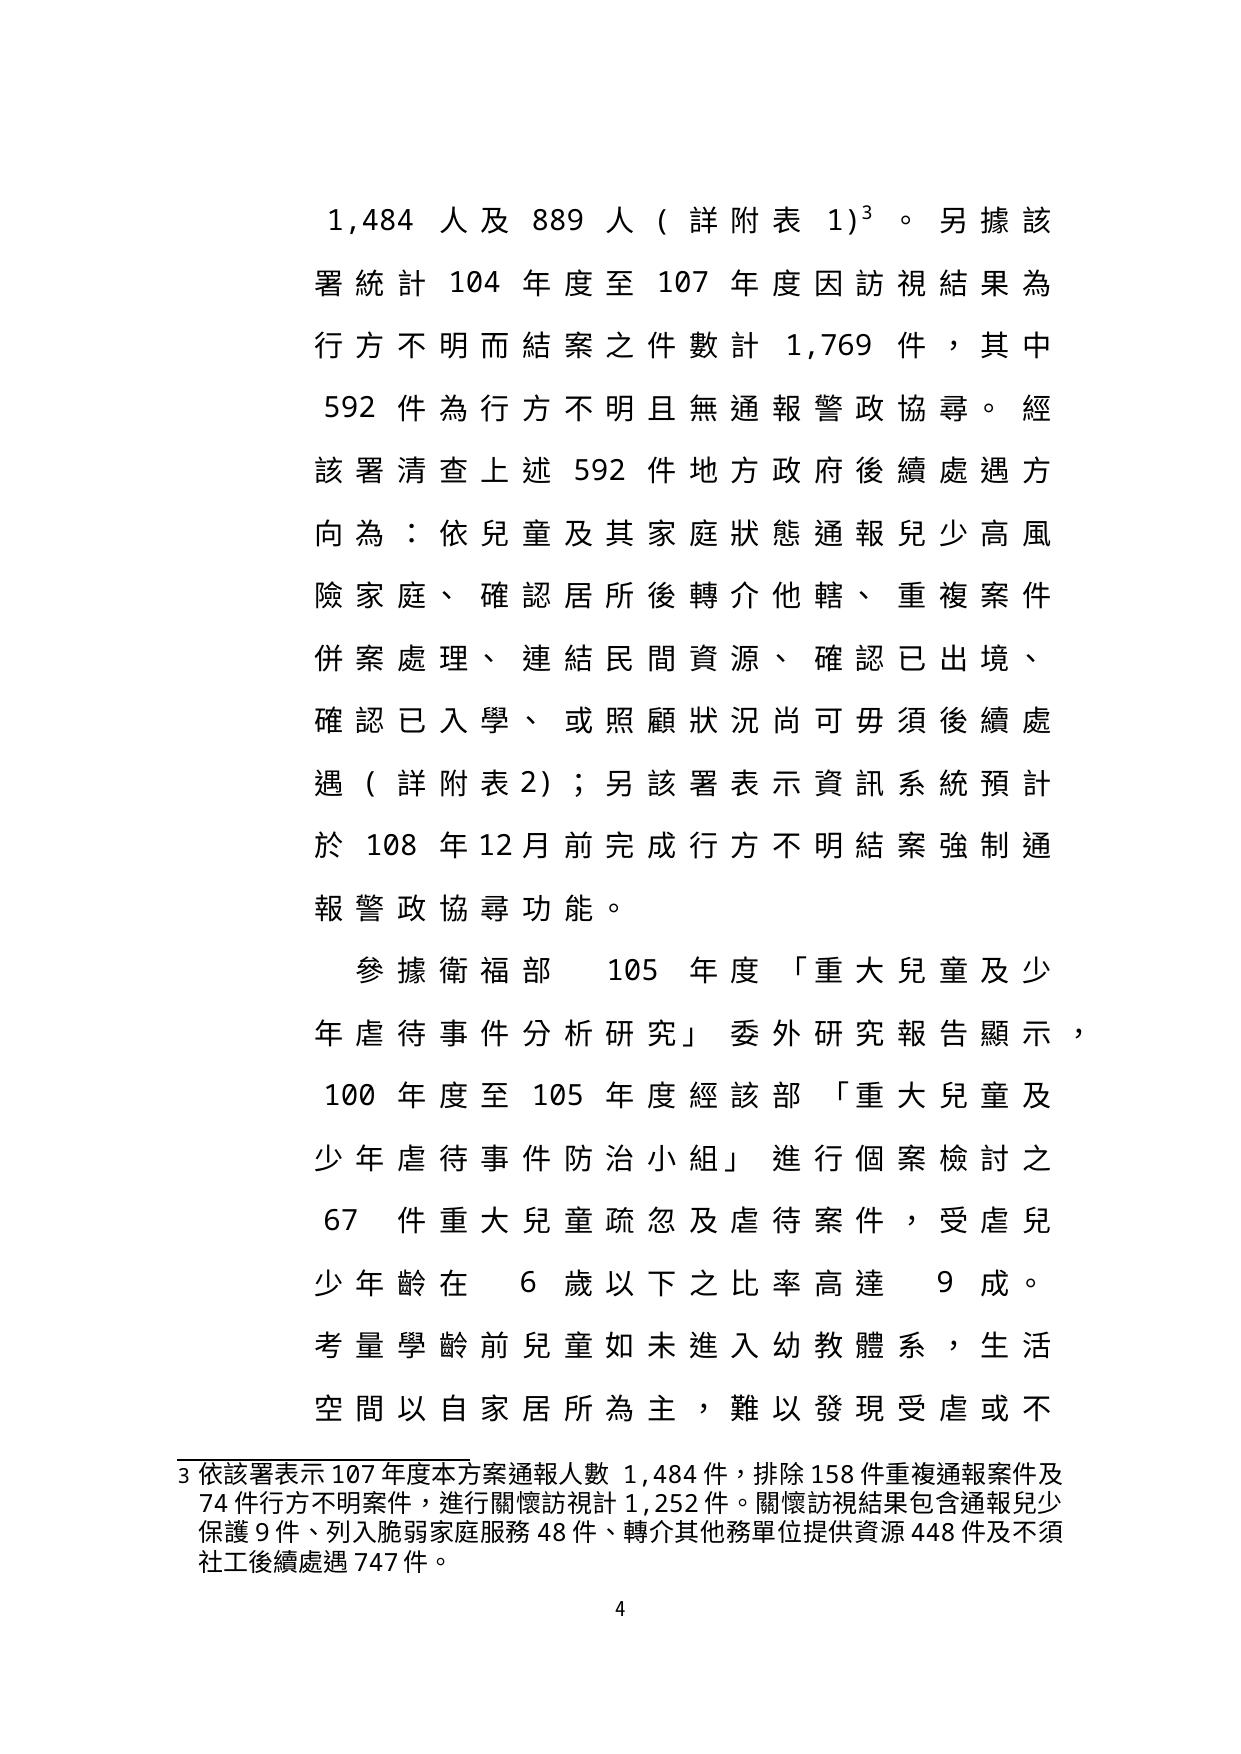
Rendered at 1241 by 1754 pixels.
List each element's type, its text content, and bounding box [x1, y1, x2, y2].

text 參據衛福部 105 年度「重大兒童及少年虐待事件分析研究」委外研究報告顯示，100年度至105年度經該部「重大兒童及少年虐待事件防治小組」進行個案檢討之 67 件重大兒童疏忽及虐待案件，受虐兒少年齡在 6 歲以下之比率高達 9 成。考量學齡前兒童如未進入幼教體系，生活空間以自家居所為主，難以發現受虐或不當照顧之情事。該署針對行方不明而結案之案件，允宜強制通報警政協尋，以降低兒童受虐之風險。 [271, 927, 1058, 1427]
text 社家署統計本方案106年度至108年6月底經戶政機關、衛生機關、教育單位、中央健康保險署及矯正機關經關懷、輔導、調查及查找後，通報六歲以下弱勢兒童處於需特別保護之通報人數分別為1,884人、1,484人及889人(詳附表1)。另據該署統計104年度至107年度因訪視結果為行方不明而結案之件數計1,769件，其中592件為行方不明且無通報警政協尋。經該署清查上述592件地方政府後續處遇方向為：依兒童及其家庭狀態通報兒少高風險家庭、確認居所後轉介他轄、重複案件併案處理、連結民間資源、確認已出境、確認已入學、或照顧狀況尚可毋須後續處遇(詳附表2)；另該署表示資訊系統預計於108年12月前完成行方不明結案強制通報警政協尋功能。 [271, 177, 1058, 927]
text 依該署表示107年度本方案通報人數 1,484件，排除158件重複通報案件及74件行方不明案件，進行關懷訪視計1,252件。關懷訪視結果包含通報兒少保護9件、列入脆弱家庭服務48件、轉介其他務單位提供資源448件及不須社工後續處遇747件。 [177, 1460, 1063, 1577]
